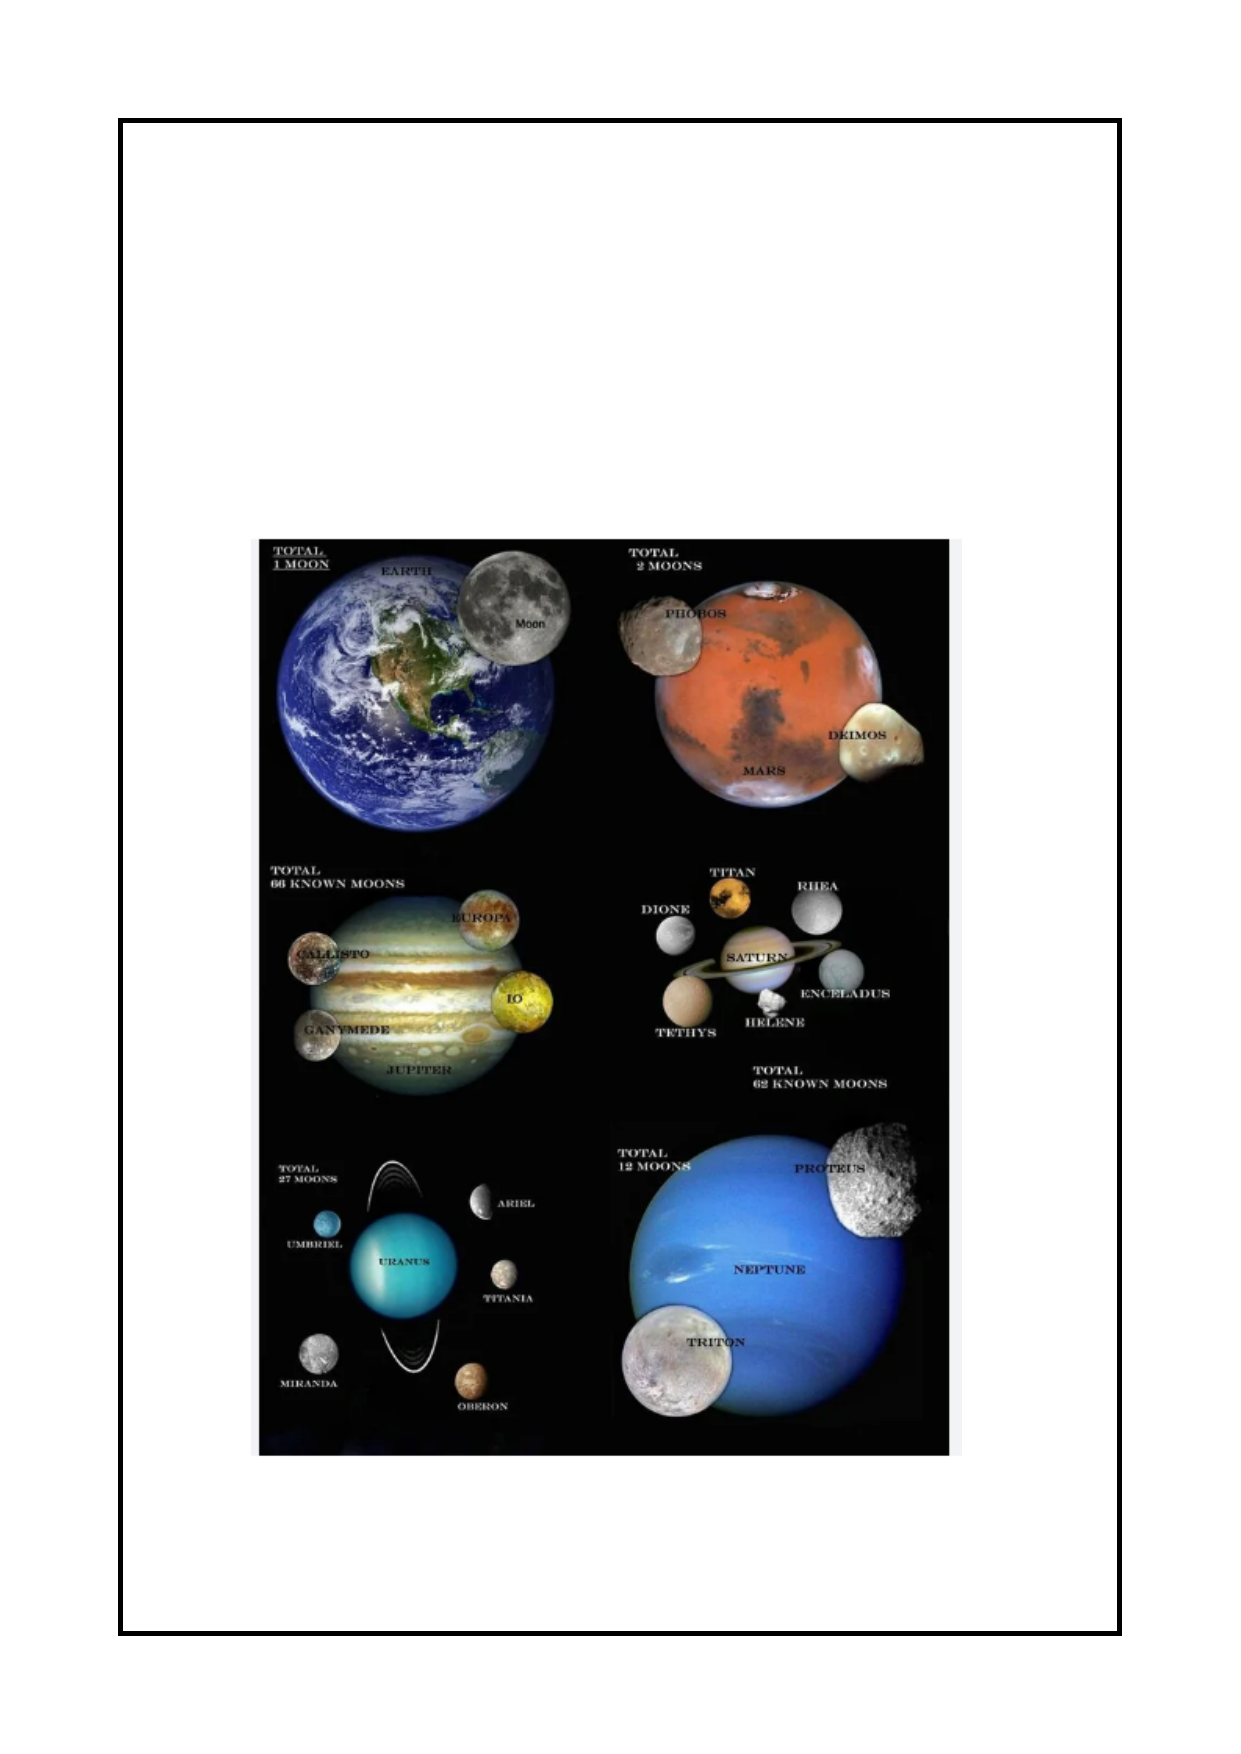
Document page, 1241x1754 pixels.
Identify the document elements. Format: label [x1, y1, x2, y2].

picture [250, 531, 962, 1467]
